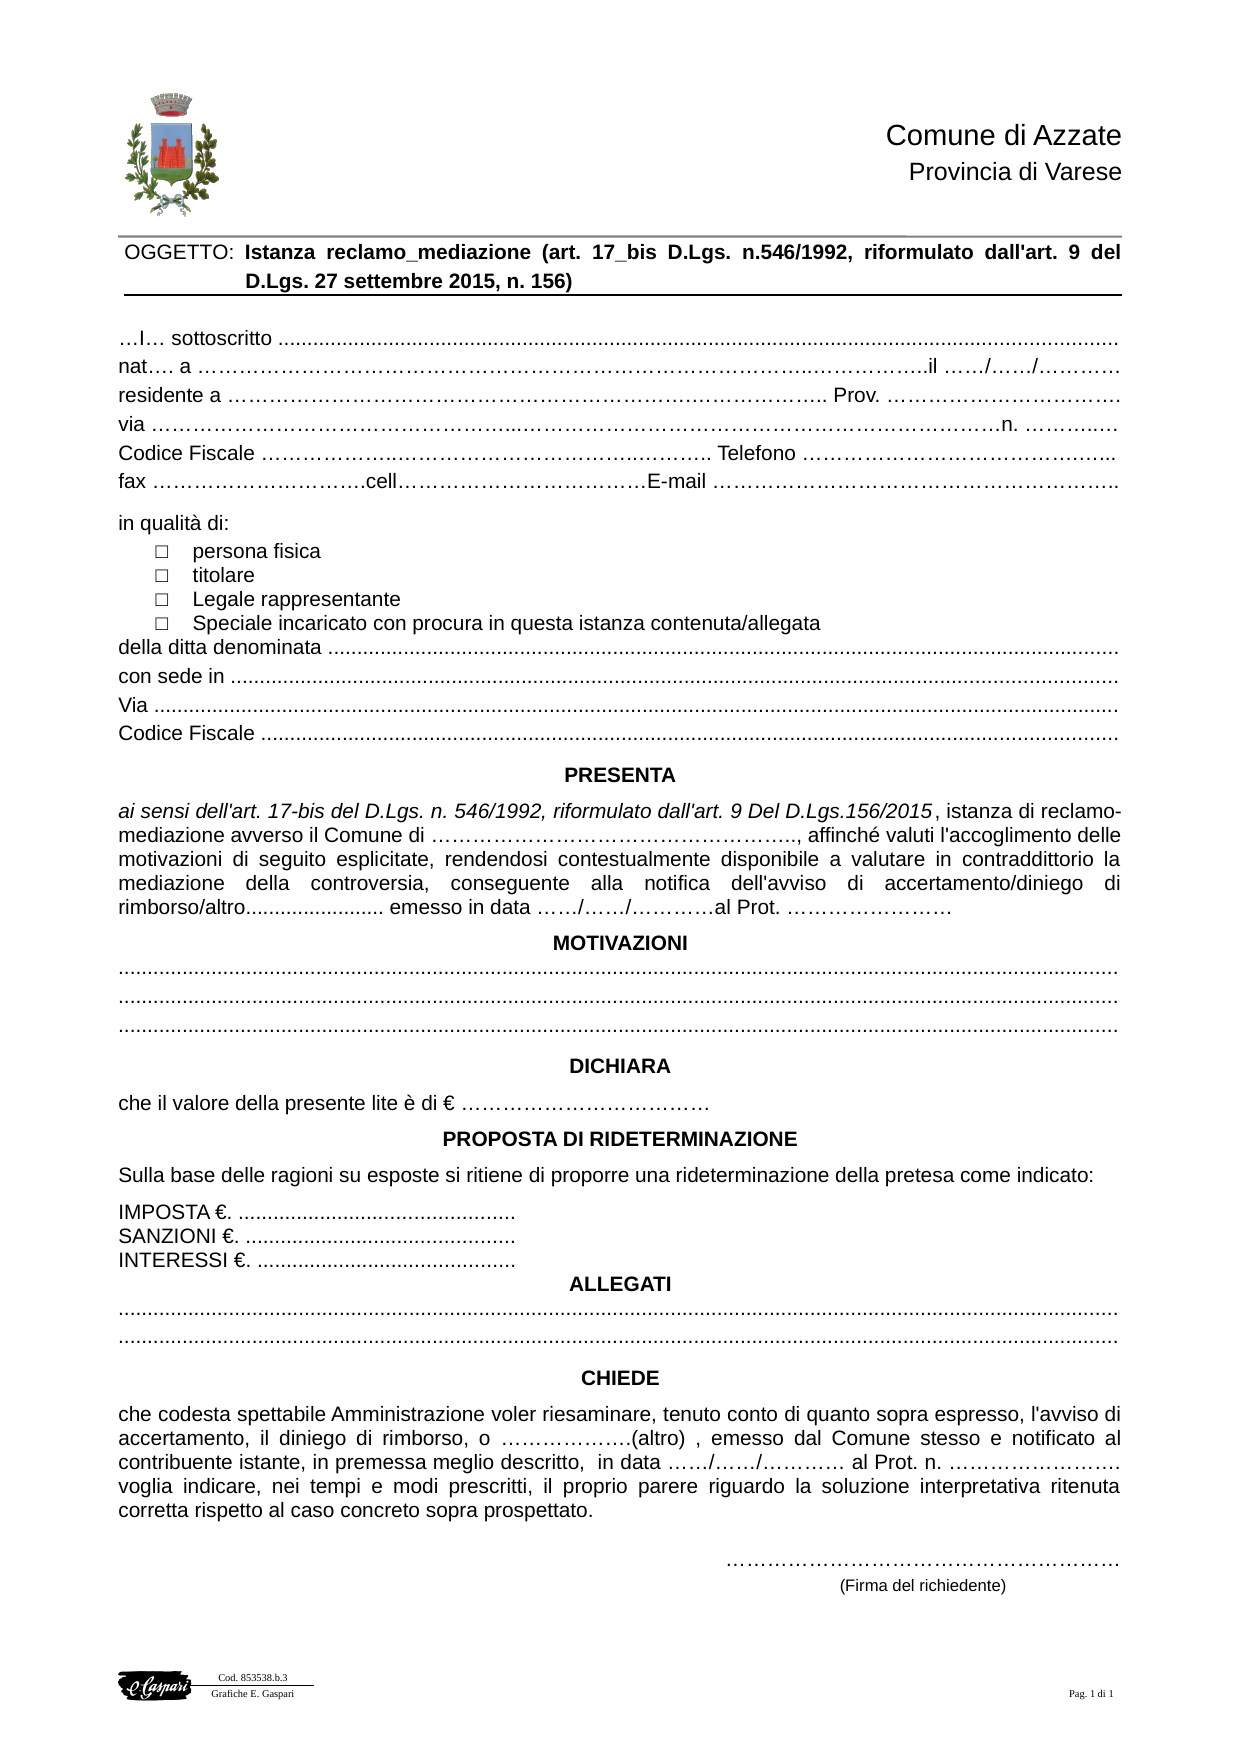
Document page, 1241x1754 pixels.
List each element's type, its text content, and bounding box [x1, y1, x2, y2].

text ai sensi dell'art. 17-bis del D.Lgs. n. 546/1992, riformulato dall'art. 9 Del D.Lgs.156/2015, istanza di reclamo-mediazione avverso il Comune di …………………………………………….., affinché valuti l'accoglimento delle motivazioni di seguito esplicitate, rendendosi contestualmente disponibile a valutare in contraddittorio la mediazione della controversia, conseguente alla notifica dell'avviso di accertamento/diniego di rimborso/altro........................ emesso in data ……/……/…………al Prot. …………………… [118, 799, 1122, 919]
picture [117, 1670, 192, 1701]
text via ……………………………………………...……………………………………………………………n. ………..… [118, 412, 1122, 436]
text che codesta spettabile Amministrazione voler riesaminare, tenuto conto di quanto sopra espresso, l'avviso di accertamento, il diniego di rimborso, o ……………….(altro) , emesso dal Comune stesso e notificato al contribuente istante, in premessa meglio descritto, in data ……/……/………… al Prot. n. ……………………. voglia indicare, nei tempi e modi prescritti, il proprio parere riguardo la soluzione interpretativa ritenuta corretta rispetto al caso concreto sopra prospettato. [118, 1402, 1122, 1522]
text SANZIONI €. [118, 1224, 1122, 1248]
text fax ………………………….cell………………………………E-mail ………………………………………………….. [118, 469, 1122, 493]
text nat…. a ……………………………………………………………………………..……………..il ……/……/………… [118, 354, 1122, 378]
text PROPOSTA DI RIDETERMINAZIONE [118, 1127, 1122, 1151]
list persona fisica [155, 539, 1122, 563]
text ………………………………………………… [723, 1547, 1122, 1571]
text Comune di Azzate [224, 118, 1122, 152]
text DICHIARA [118, 1054, 1122, 1078]
text (Firma del richiedente) [723, 1576, 1122, 1595]
text OGGETTO: Istanza reclamo_mediazione (art. 17_bis D.Lgs. n.546/1992, riformulato dall'art. 9 del D.Lgs. 27 settembre 2015, n. 156) [124, 240, 1122, 294]
text in qualità di: [118, 510, 1122, 534]
text della ditta denominata [118, 635, 1122, 659]
text ALLEGATI [118, 1272, 1122, 1296]
list titolare [155, 563, 1122, 587]
text …I… sottoscritto [118, 325, 1122, 349]
text residente a ………………………………………………………….……………….. Prov. ……………………………. [118, 383, 1122, 407]
list Speciale incaricato con procura in questa istanza contenuta/allegata [155, 611, 1122, 635]
text INTERESSI €. [118, 1248, 1122, 1272]
list Legale rappresentante [155, 587, 1122, 611]
text PRESENTA [118, 762, 1122, 786]
text Provincia di Varese [224, 157, 1122, 185]
text Sulla base delle ragioni su esposte si ritiene di proporre una rideterminazione della pretesa come indicato: [118, 1163, 1122, 1187]
text Codice Fiscale [118, 721, 1122, 745]
text IMPOSTA €. [118, 1200, 1122, 1224]
text Via [118, 692, 1122, 716]
text Codice Fiscale ………………..……………………………..……….. Telefono ………………………………….…... [118, 440, 1122, 464]
text MOTIVAZIONI [118, 931, 1122, 955]
text con sede in [118, 664, 1122, 688]
text che il valore della presente lite è di € ……………………………… [118, 1090, 1122, 1114]
text CHIEDE [118, 1366, 1122, 1389]
picture [122, 87, 224, 219]
